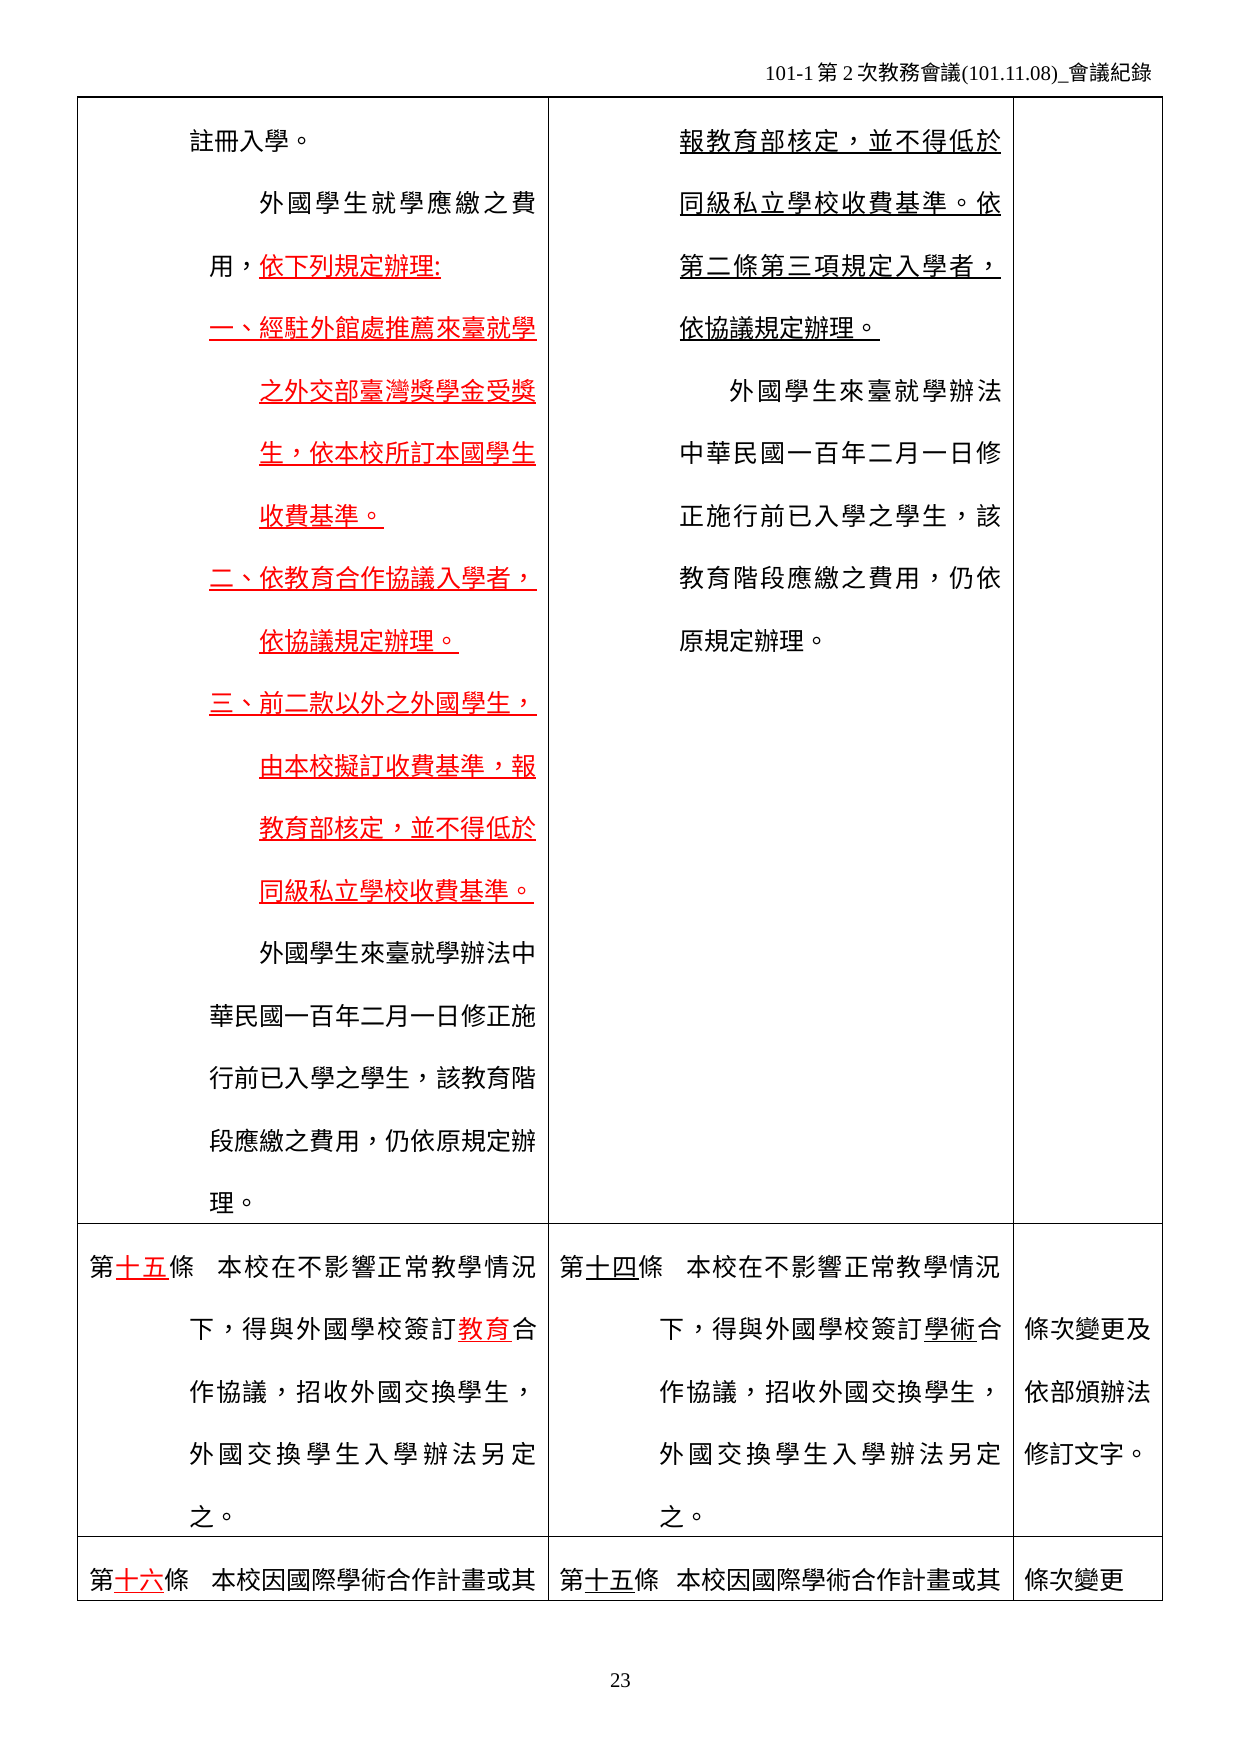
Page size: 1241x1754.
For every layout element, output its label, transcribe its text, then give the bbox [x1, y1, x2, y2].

table_cell 條次變更 [1014, 1537, 1162, 1599]
table_cell 條次變更及依部頒辦法修訂文字。 [1014, 1224, 1162, 1536]
table_cell 註冊入學。 外國學生就學應繳之費用，依下列規定辦理: 一、經駐外館處推薦來臺就學之外交部臺灣獎學金受獎生，依本校所訂本國學生收費基準。 二、依教育合作協議入學者，依協議規定辦理。 三、前二款以外之外國學生，由本校擬訂收費基準，報教育部核定，並不得低於同級私立學校收費基準。 外國學生來臺就學辦法中華民國一百年二月一日修正施行前已入學之學生，該教育階段應繳之費用，仍依原規定辦理。 [78, 98, 548, 1222]
table_cell 報教育部核定，並不得低於同級私立學校收費基準。依第二條第三項規定入學者，依協議規定辦理。 外國學生來臺就學辦法中華民國一百年二月一日修正施行前已入學之學生，該教育階段應繳之費用，仍依原規定辦理。 [549, 98, 1013, 1222]
table_cell 第十五條 本校在不影響正常教學情況下，得與外國學校簽訂教育合作協議，招收外國交換學生，外國交換學生入學辦法另定之。 [78, 1224, 548, 1536]
table_cell 第十五條 本校因國際學術合作計畫或其 [549, 1537, 1013, 1599]
table_cell 第十四條 本校在不影響正常教學情況下，得與外國學校簽訂學術合作協議，招收外國交換學生，外國交換學生入學辦法另定之。 [549, 1224, 1013, 1536]
table_cell [1014, 98, 1162, 1222]
table_cell 第十六條 本校因國際學術合作計畫或其 [78, 1537, 548, 1599]
